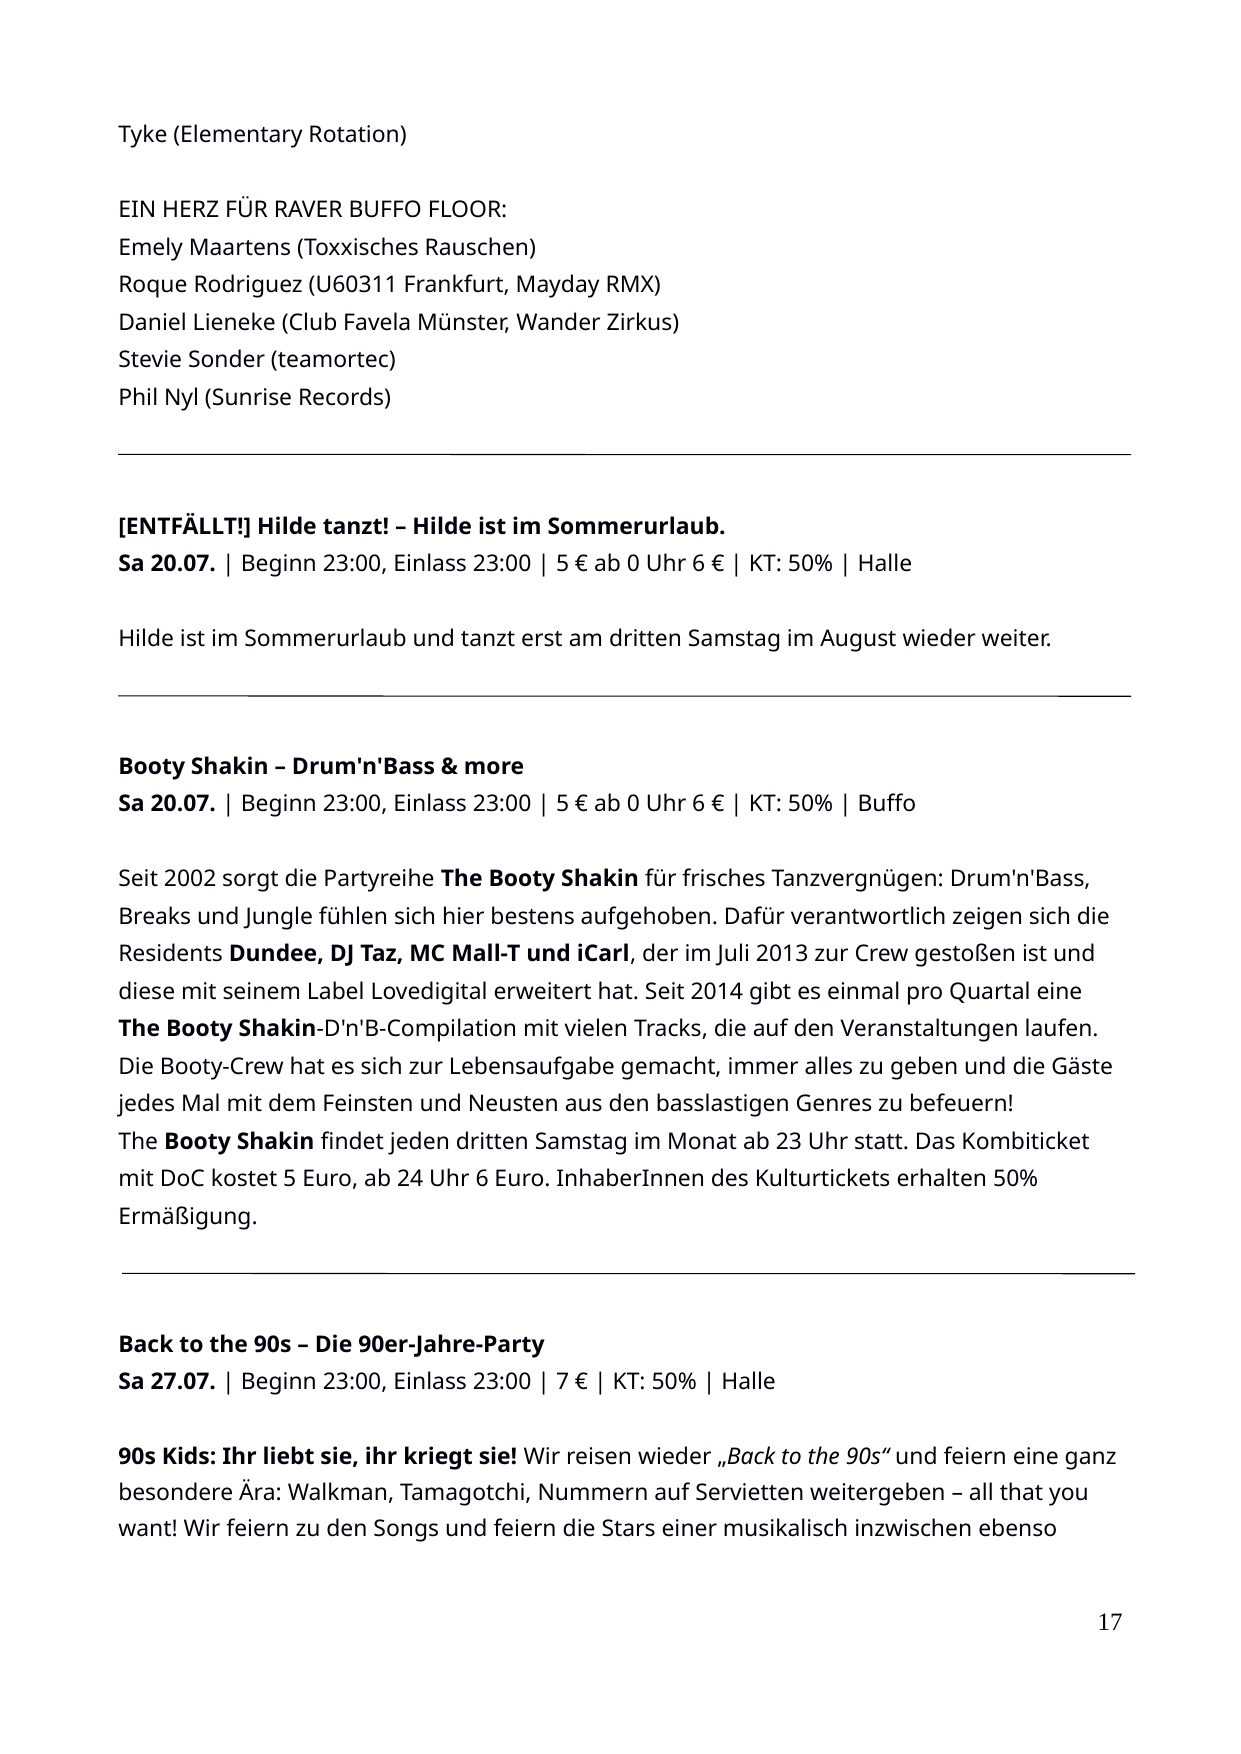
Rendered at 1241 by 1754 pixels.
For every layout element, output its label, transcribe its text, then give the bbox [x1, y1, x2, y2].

text Hilde ist im Sommerurlaub und tanzt erst am dritten Samstag im August wieder weiter. [118, 622, 1122, 653]
text Sa 27.07. | Beginn 23:00, Einlass 23:00 | 7 € | KT: 50% | Halle [118, 1365, 1122, 1396]
text Tyke (Elementary Rotation) EIN HERZ FÜR RAVER BUFFO FLOOR: Emely Maartens (Toxxisches Rauschen) Roque Rodriguez (U60311 Frankfurt, Mayday RMX) Daniel Lieneke (Club Favela Münster, Wander Zirkus) Stevie Sonder (teamortec) Phil Nyl (Sunrise Records) [118, 118, 1122, 412]
text Back to the 90s – Die 90er-Jahre-Party [118, 1328, 1122, 1359]
text Sa 20.07. | Beginn 23:00, Einlass 23:00 | 5 € ab 0 Uhr 6 € | KT: 50% | Halle [118, 547, 1122, 578]
text Sa 20.07. | Beginn 23:00, Einlass 23:00 | 5 € ab 0 Uhr 6 € | KT: 50% | Buffo [118, 787, 1122, 818]
text 90s Kids: Ihr liebt sie, ihr kriegt sie! Wir reisen wieder „Back to the 90s“ und feiern eine ganz besondere Ära: Walkman, Tamagotchi, Nummern auf Servietten weitergeben – all that you want! Wir feiern zu den Songs und feiern die Stars einer musikalisch inzwischen ebenso [118, 1440, 1122, 1543]
text Seit 2002 sorgt die Partyreihe The Booty Shakin für frisches Tanzvergnügen: Drum'n'Bass, Breaks und Jungle fühlen sich hier bestens aufgehoben. Dafür verantwortlich zeigen sich die Residents Dundee, DJ Taz, MC Mall-T und iCarl, der im Juli 2013 zur Crew gestoßen ist und diese mit seinem Label Lovedigital erweitert hat. Seit 2014 gibt es einmal pro Quartal eine The Booty Shakin-D'n'B-Compilation mit vielen Tracks, die auf den Veranstaltungen laufen. Die Booty-Crew hat es sich zur Lebensaufgabe gemacht, immer alles zu geben und die Gäste jedes Mal mit dem Feinsten und Neusten aus den basslastigen Genres zu befeuern! The Booty Shakin findet jeden dritten Samstag im Monat ab 23 Uhr statt. Das Kombiticket mit DoC kostet 5 Euro, ab 24 Uhr 6 Euro. InhaberInnen des Kulturtickets erhalten 50% Ermäßigung. [118, 862, 1122, 1231]
text Booty Shakin – Drum'n'Bass & more [118, 749, 1122, 781]
text [ENTFÄLLT!] Hilde tanzt! – Hilde ist im Sommerurlaub. [118, 509, 1122, 541]
